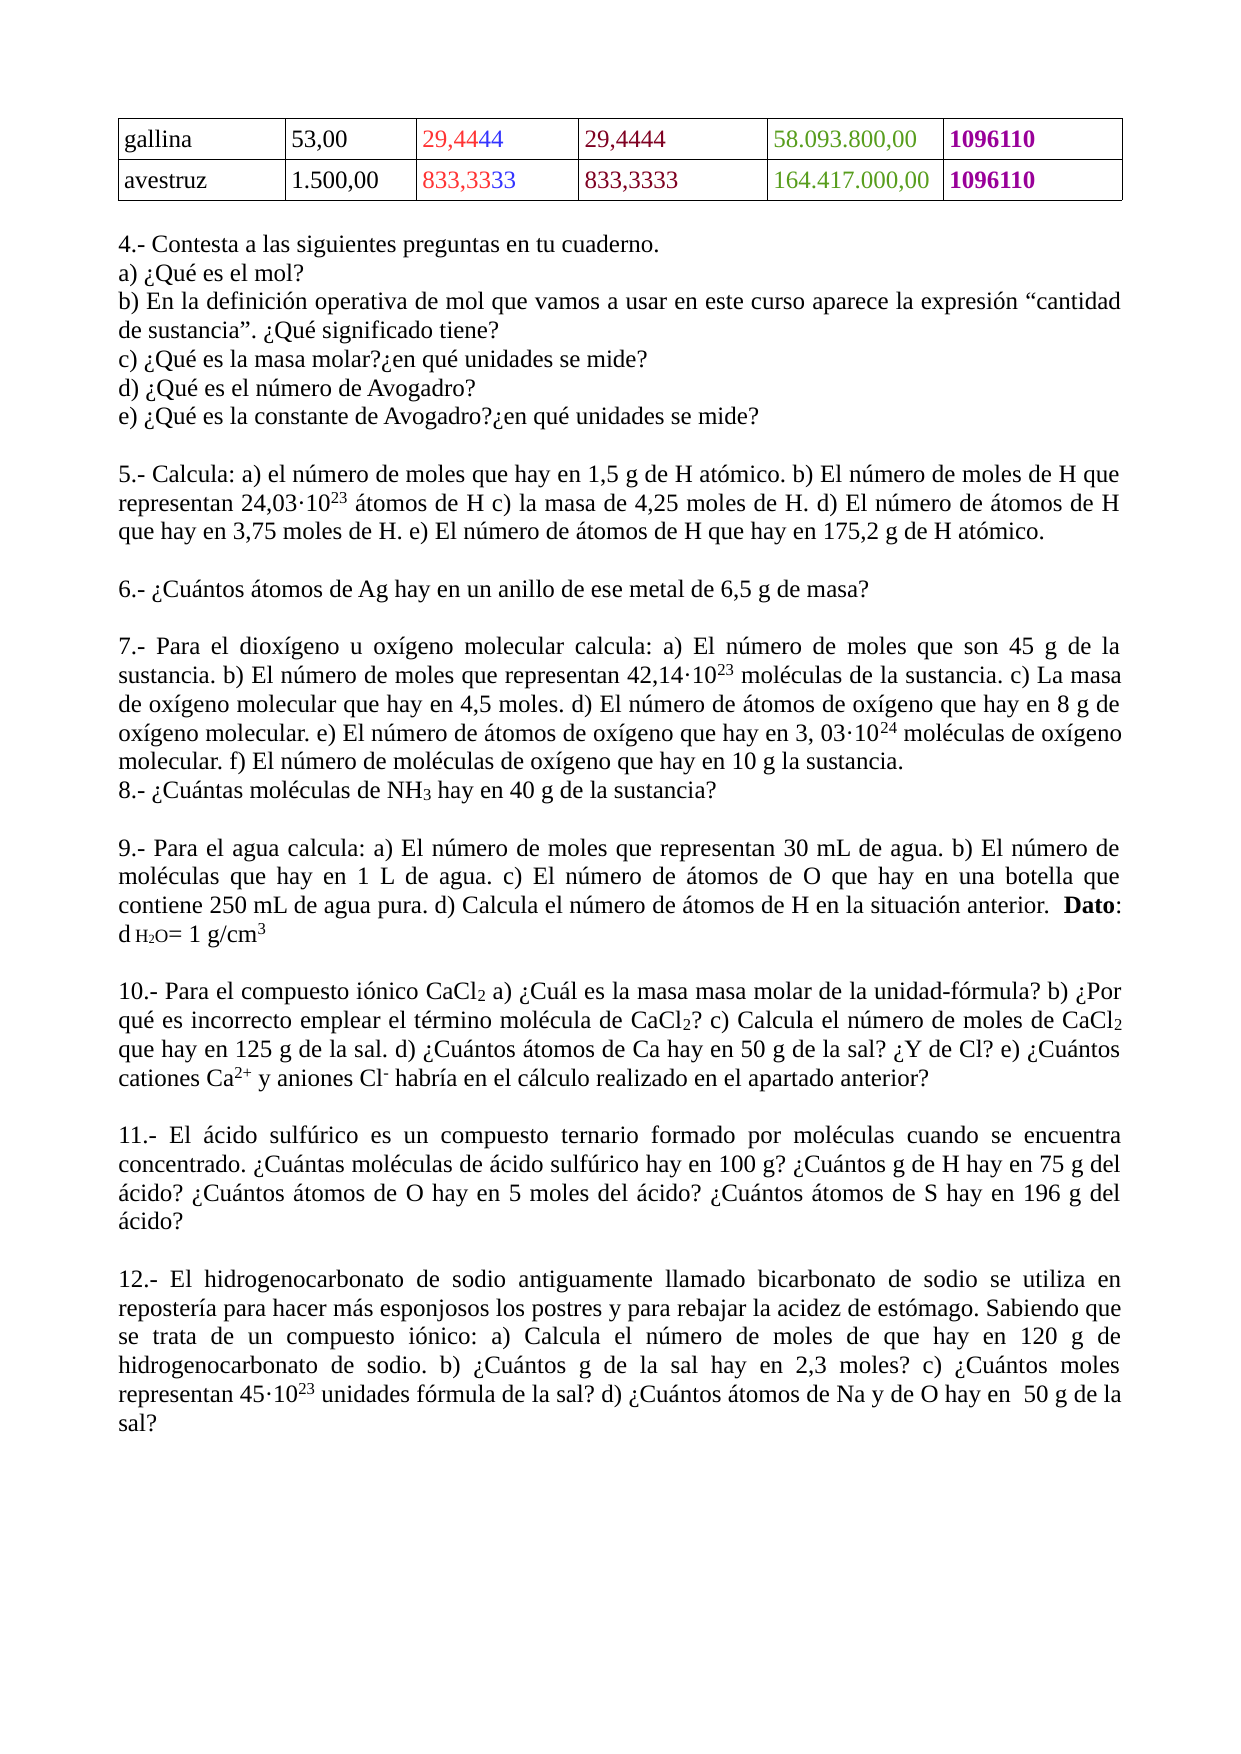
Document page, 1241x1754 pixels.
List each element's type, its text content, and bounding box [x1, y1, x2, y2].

text 7.- Para el dioxígeno u oxígeno molecular calcula: a) El número de moles que son 45 g de la sustancia. b) El número de moles que representan 42,14·1023 moléculas de la sustancia. c) La masa de oxígeno molecular que hay en 4,5 moles. d) El número de átomos de oxígeno que hay en 8 g de oxígeno molecular. e) El número de átomos de oxígeno que hay en 3, 03·1024 moléculas de oxígeno molecular. f) El número de moléculas de oxígeno que hay en 10 g la sustancia. [118, 631, 1122, 775]
text 11.- El ácido sulfúrico es un compuesto ternario formado por moléculas cuando se encuentra concentrado. ¿Cuántas moléculas de ácido sulfúrico hay en 100 g? ¿Cuántos g de H hay en 75 g del ácido? ¿Cuántos átomos de O hay en 5 moles del ácido? ¿Cuántos átomos de S hay en 196 g del ácido? [118, 1120, 1122, 1235]
text d) ¿Qué es el número de Avogadro? [118, 373, 1122, 401]
table_cell 53,00 [286, 119, 416, 159]
table_cell 58.093.800,00 [768, 119, 943, 159]
table_cell gallina [119, 119, 285, 159]
table_cell 833,3333 [579, 160, 767, 199]
text 8.- ¿Cuántas moléculas de NH3 hay en 40 g de la sustancia? [118, 775, 1122, 804]
text e) ¿Qué es la constante de Avogadro?¿en qué unidades se mide? [118, 401, 1122, 430]
text 12.- El hidrogenocarbonato de sodio antiguamente llamado bicarbonato de sodio se utiliza en repostería para hacer más esponjosos los postres y para rebajar la acidez de estómago. Sabiendo que se trata de un compuesto iónico: a) Calcula el número de moles de que hay en 120 g de hidrogenocarbonato de sodio. b) ¿Cuántos g de la sal hay en 2,3 moles? c) ¿Cuántos moles representan 45·1023 unidades fórmula de la sal? d) ¿Cuántos átomos de Na y de O hay en 50 g de la sal? [118, 1264, 1122, 1436]
text b) En la definición operativa de mol que vamos a usar en este curso aparece la expresión “cantidad de sustancia”. ¿Qué significado tiene? [118, 286, 1122, 344]
table_cell 833,3333 [417, 160, 578, 199]
text c) ¿Qué es la masa molar?¿en qué unidades se mide? [118, 344, 1122, 373]
text 10.- Para el compuesto iónico CaCl2 a) ¿Cuál es la masa masa molar de la unidad-fórmula? b) ¿Por qué es incorrecto emplear el término molécula de CaCl2? c) Calcula el número de moles de CaCl2 que hay en 125 g de la sal. d) ¿Cuántos átomos de Ca hay en 50 g de la sal? ¿Y de Cl? e) ¿Cuántos cationes Ca2+ y aniones Cl- habría en el cálculo realizado en el apartado anterior? [118, 976, 1122, 1091]
text 4.- Contesta a las siguientes preguntas en tu cuaderno. [118, 229, 1122, 258]
table_cell 29,4444 [579, 119, 767, 159]
table_cell 1096110 [944, 119, 1122, 159]
table_cell 164.417.000,00 [768, 160, 943, 199]
text 6.- ¿Cuántos átomos de Ag hay en un anillo de ese metal de 6,5 g de masa? [118, 574, 1122, 603]
table_cell 1.500,00 [286, 160, 416, 199]
table_cell avestruz [119, 160, 285, 199]
table_cell 29,4444 [417, 119, 578, 159]
text 9.- Para el agua calcula: a) El número de moles que representan 30 mL de agua. b) El número de moléculas que hay en 1 L de agua. c) El número de átomos de O que hay en una botella que contiene 250 mL de agua pura. d) Calcula el número de átomos de H en la situación anterior. Dato: d H2O= 1 g/cm3 [118, 833, 1122, 948]
text 5.- Calcula: a) el número de moles que hay en 1,5 g de H atómico. b) El número de moles de H que representan 24,03·1023 átomos de H c) la masa de 4,25 moles de H. d) El número de átomos de H que hay en 3,75 moles de H. e) El número de átomos de H que hay en 175,2 g de H atómico. [118, 459, 1122, 545]
text a) ¿Qué es el mol? [118, 258, 1122, 286]
table_cell 1096110 [944, 160, 1122, 199]
